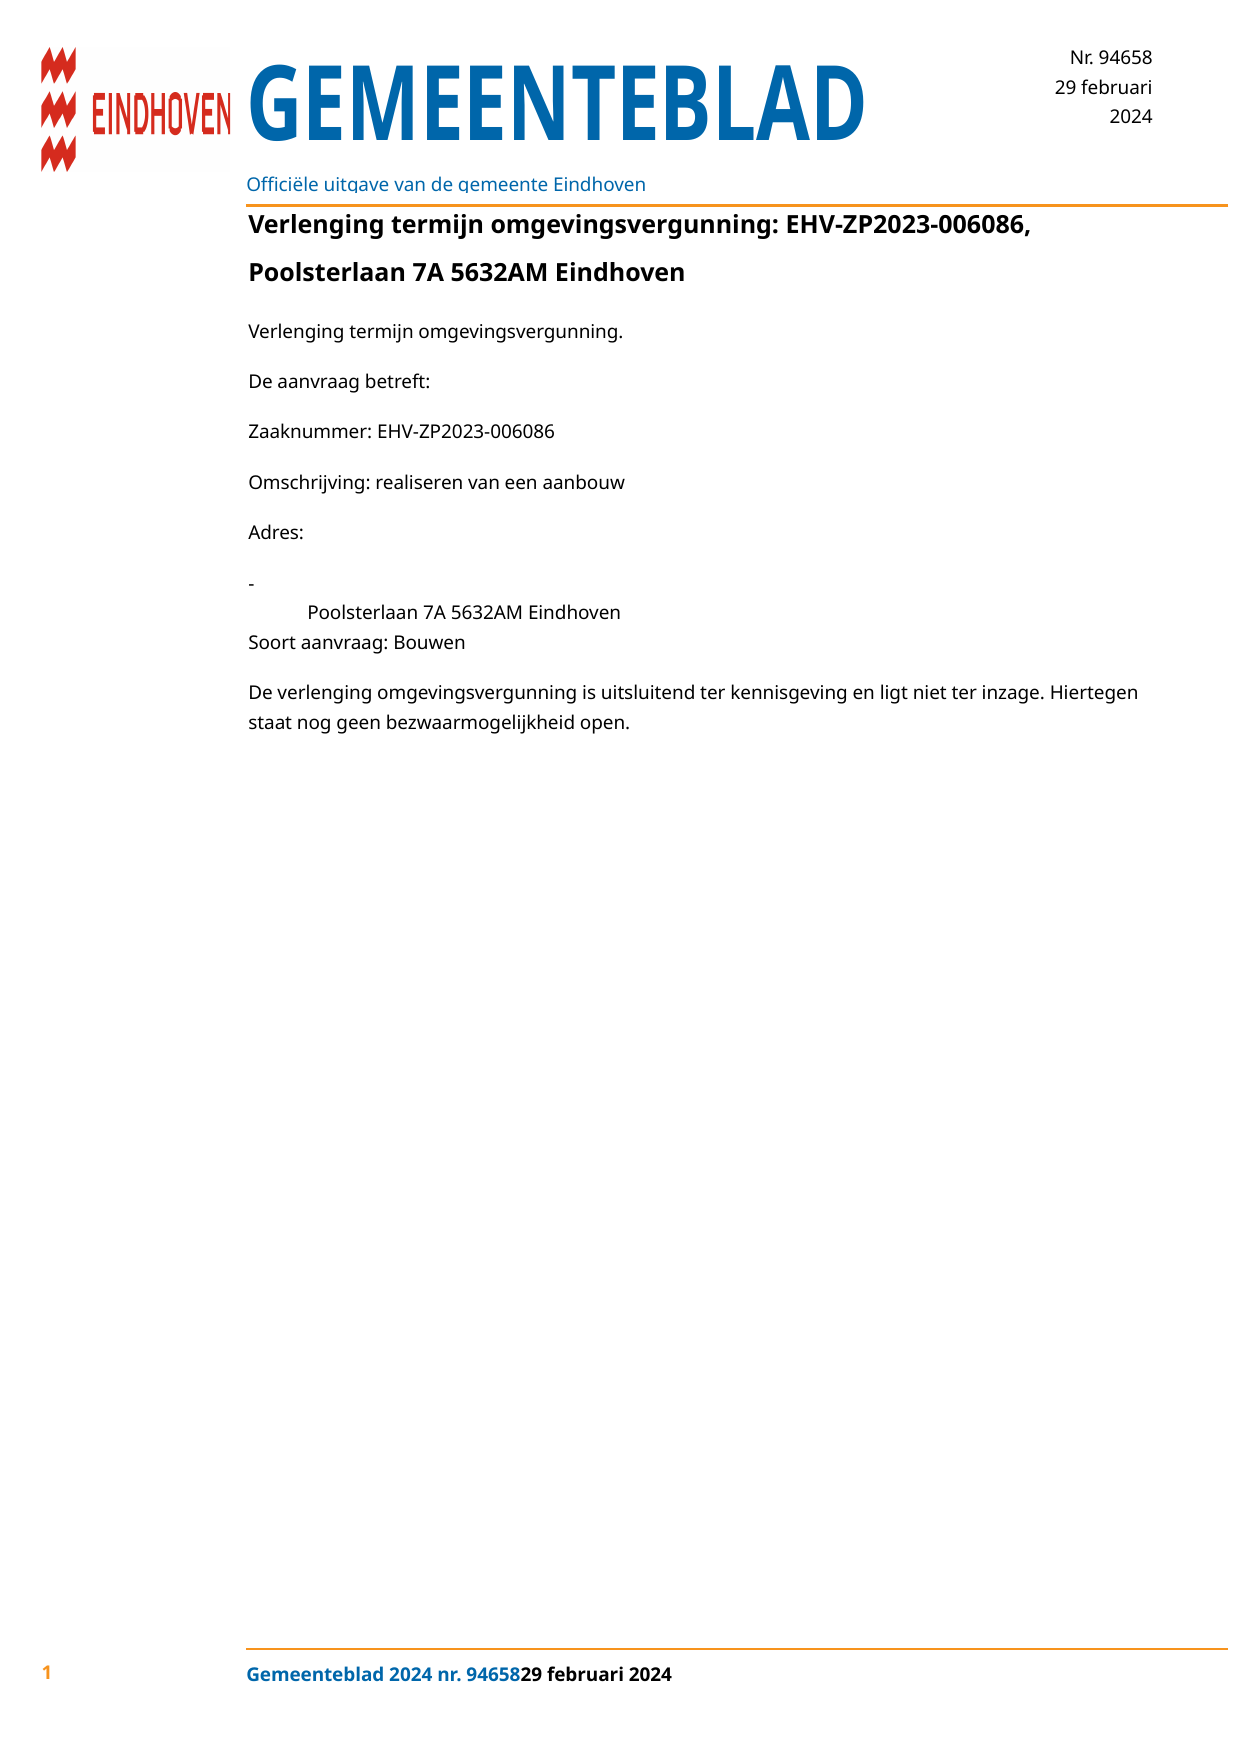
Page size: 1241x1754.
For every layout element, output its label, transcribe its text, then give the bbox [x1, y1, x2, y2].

list Poolsterlaan 7A 5632AM Eindhoven [248, 599, 1152, 625]
text Verlenging termijn omgevingsvergunning. [248, 318, 1152, 344]
text Omschrijving: realiseren van een aanbouw [248, 469, 1152, 495]
text De aanvraag betreft: [248, 368, 1152, 394]
text Soort aanvraag: Bouwen [248, 629, 1152, 655]
text Verlenging termijn omgevingsvergunning: EHV-ZP2023-006086, Poolsterlaan 7A 5632AM Eindhoven [248, 207, 1152, 288]
text Adres: [248, 519, 1152, 545]
picture [41, 47, 231, 172]
text Zaaknummer: EHV-ZP2023-006086 [248, 419, 1152, 444]
text De verlenging omgevingsvergunning is uitsluitend ter kennisgeving en ligt niet ter inzage. Hiertegen staat nog geen bezwaarmogelijkheid open. [248, 679, 1152, 735]
